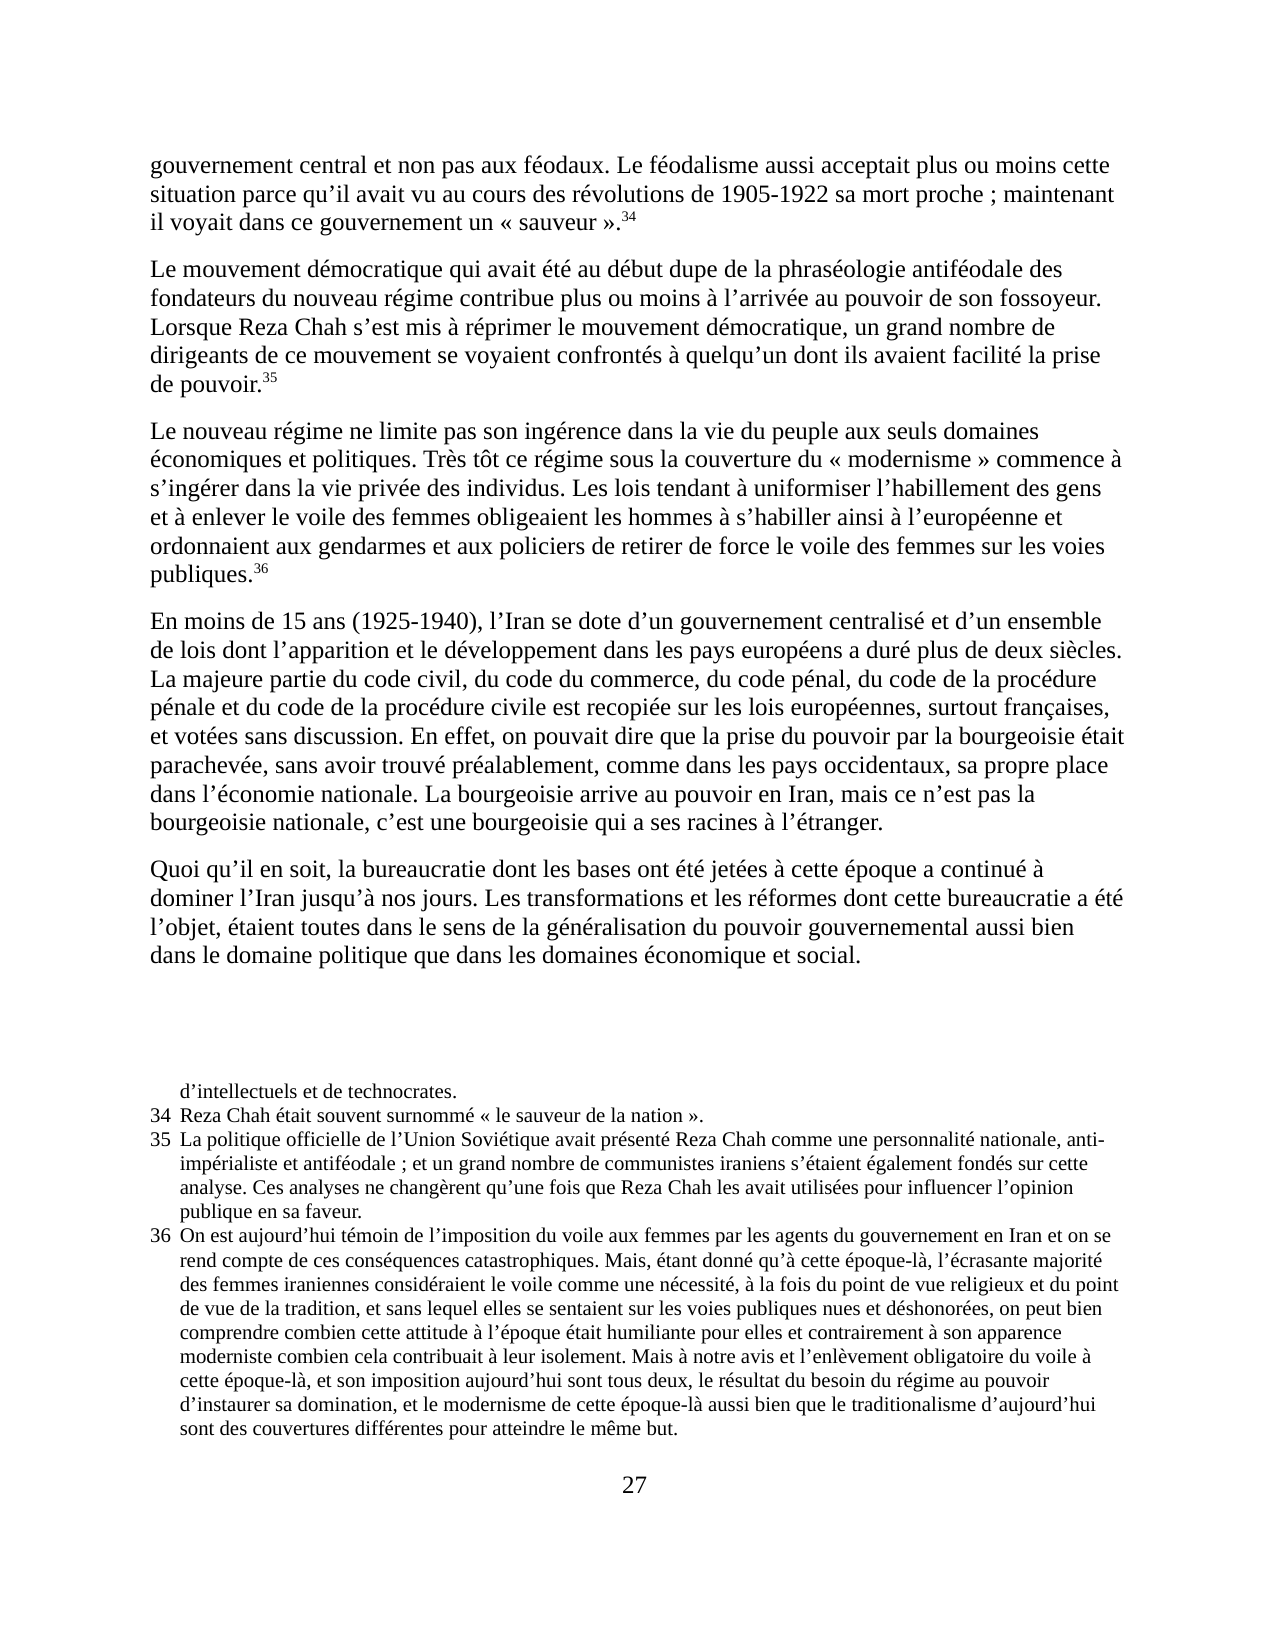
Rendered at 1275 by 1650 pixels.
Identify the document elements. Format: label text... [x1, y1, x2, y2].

text d’intellectuels et de technocrates. [150, 1079, 1125, 1103]
text En moins de 15 ans (1925-1940), l’Iran se dote d’un gouvernement centralisé et d’un ensemble de lois dont l’apparition et le développement dans les pays européens a duré plus de deux siècles. La majeure partie du code civil, du code du commerce, du code pénal, du code de la procédure pénale et du code de la procédure civile est recopiée sur les lois européennes, surtout françaises, et votées sans discussion. En effet, on pouvait dire que la prise du pouvoir par la bourgeoisie était parachevée, sans avoir trouvé préalablement, comme dans les pays occidentaux, sa propre place dans l’économie nationale. La bourgeoisie arrive au pouvoir en Iran, mais ce n’est pas la bourgeoisie nationale, c’est une bourgeoisie qui a ses racines à l’étranger. [150, 606, 1125, 836]
text gouvernement central et non pas aux féodaux. Le féodalisme aussi acceptait plus ou moins cette situation parce qu’il avait vu au cours des révolutions de 1905-1922 sa mort proche ; maintenant il voyait dans ce gouvernement un « sauveur ». [150, 150, 1125, 236]
text On est aujourd’hui témoin de l’imposition du voile aux femmes par les agents du gouvernement en Iran et on se rend compte de ces conséquences catastrophiques. Mais, étant donné qu’à cette époque-là, l’écrasante majorité des femmes iraniennes considéraient le voile comme une nécessité, à la fois du point de vue religieux et du point de vue de la tradition, et sans lequel elles se sentaient sur les voies publiques nues et déshonorées, on peut bien comprendre combien cette attitude à l’époque était humiliante pour elles et contrairement à son apparence moderniste combien cela contribuait à leur isolement. Mais à notre avis et l’enlèvement obligatoire du voile à cette époque-là, et son imposition aujourd’hui sont tous deux, le résultat du besoin du régime au pouvoir d’instaurer sa domination, et le modernisme de cette époque-là aussi bien que le traditionalisme d’aujourd’hui sont des couvertures différentes pour atteindre le même but. [150, 1223, 1125, 1440]
text Reza Chah était souvent surnommé « le sauveur de la nation ». [150, 1103, 1125, 1127]
text Quoi qu’il en soit, la bureaucratie dont les bases ont été jetées à cette époque a continué à dominer l’Iran jusqu’à nos jours. Les transformations et les réformes dont cette bureaucratie a été l’objet, étaient toutes dans le sens de la généralisation du pouvoir gouvernemental aussi bien dans le domaine politique que dans les domaines économique et social. [150, 854, 1125, 969]
text Le mouvement démocratique qui avait été au début dupe de la phraséologie antiféodale des fondateurs du nouveau régime contribue plus ou moins à l’arrivée au pouvoir de son fossoyeur. Lorsque Reza Chah s’est mis à réprimer le mouvement démocratique, un grand nombre de dirigeants de ce mouvement se voyaient confrontés à quelqu’un dont ils avaient facilité la prise de pouvoir. [150, 254, 1125, 398]
text Le nouveau régime ne limite pas son ingérence dans la vie du peuple aux seuls domaines économiques et politiques. Très tôt ce régime sous la couverture du « modernisme » commence à s’ingérer dans la vie privée des individus. Les lois tendant à uniformiser l’habillement des gens et à enlever le voile des femmes obligeaient les hommes à s’habiller ainsi à l’européenne et ordonnaient aux gendarmes et aux policiers de retirer de force le voile des femmes sur les voies publiques. [150, 416, 1125, 588]
text La politique officielle de l’Union Soviétique avait présenté Reza Chah comme une personnalité nationale, anti-impérialiste et antiféodale ; et un grand nombre de communistes iraniens s’étaient également fondés sur cette analyse. Ces analyses ne changèrent qu’une fois que Reza Chah les avait utilisées pour influencer l’opinion publique en sa faveur. [150, 1127, 1125, 1223]
